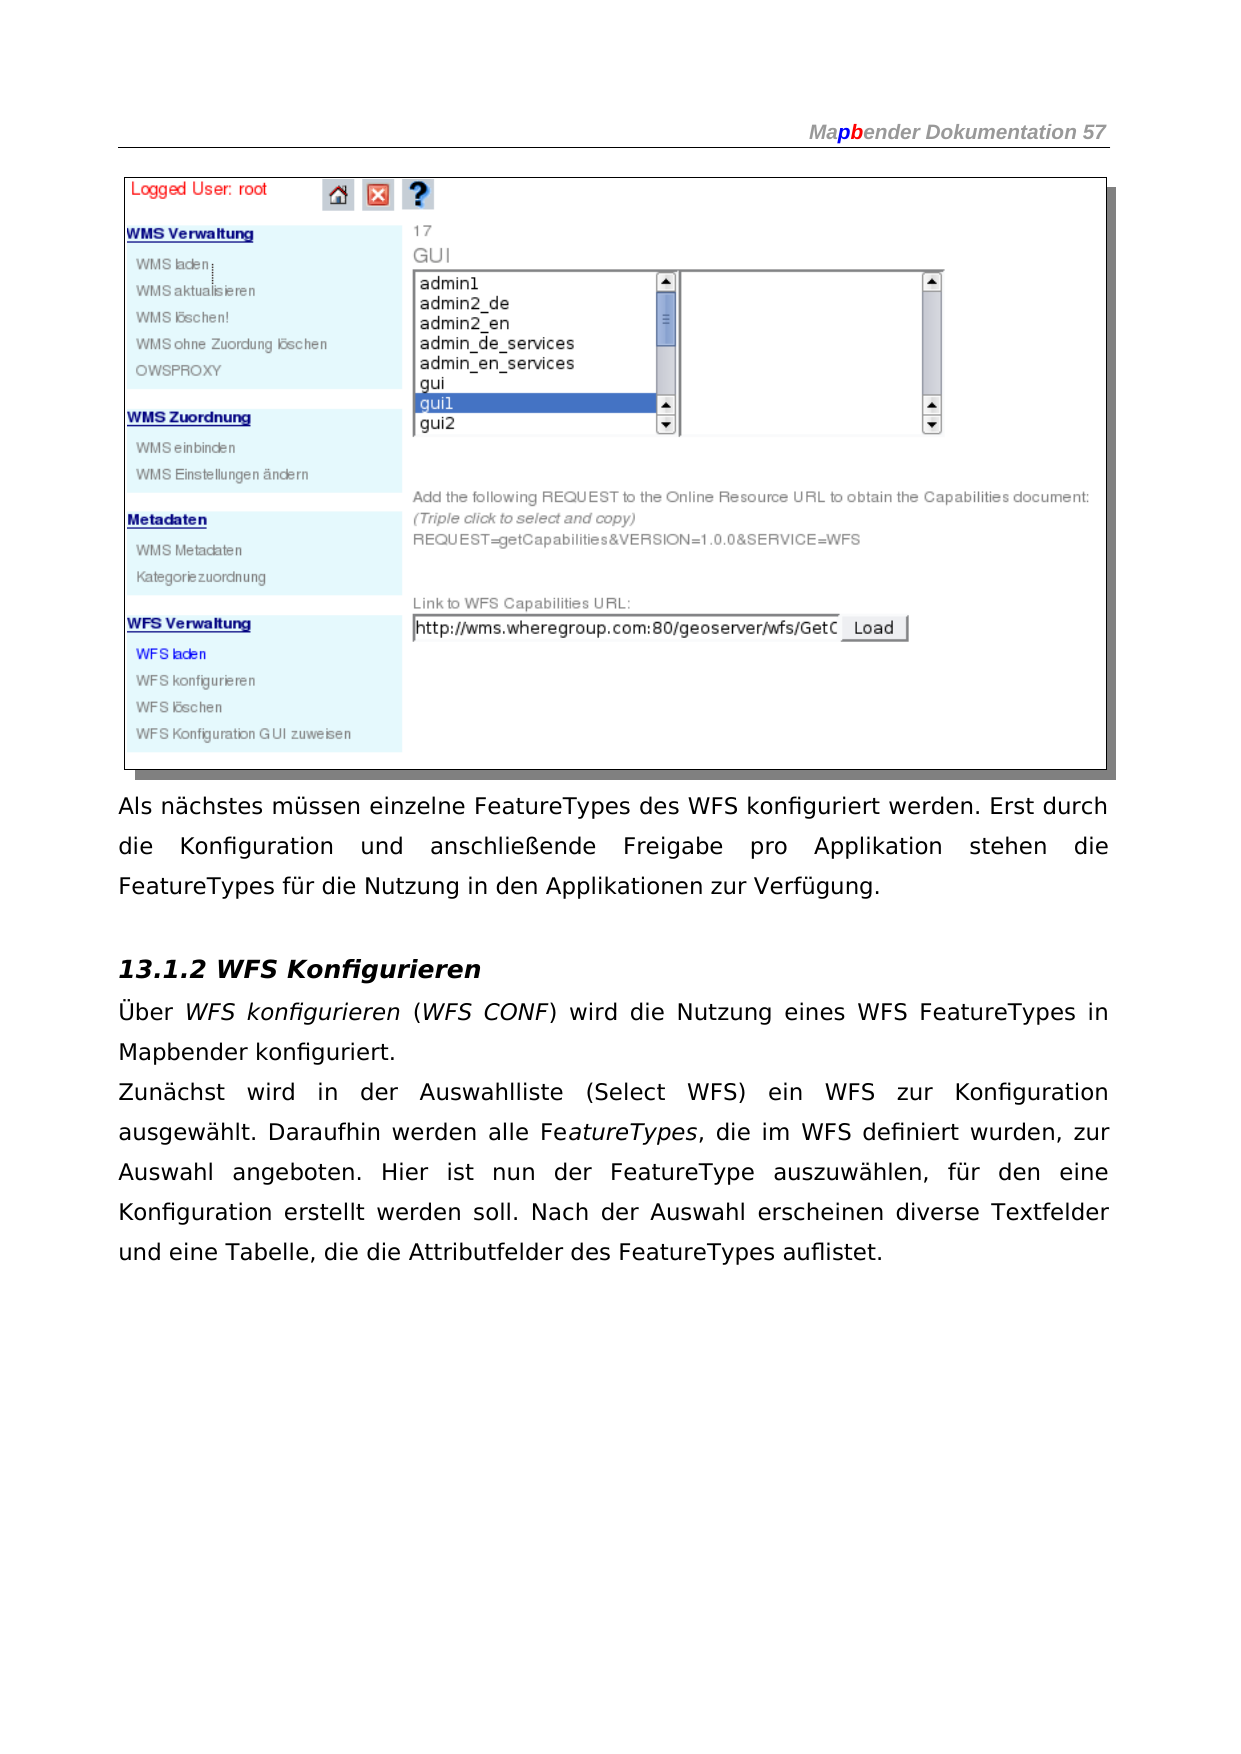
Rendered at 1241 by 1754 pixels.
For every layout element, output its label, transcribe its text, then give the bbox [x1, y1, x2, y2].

picture [127, 179, 1103, 767]
subtitle WFS Konfigurieren [118, 955, 1110, 984]
text Über WFS konfigurieren (WFS CONF) wird die Nutzung eines WFS FeatureTypes in Mapbender konfiguriert. [118, 999, 1110, 1066]
text Als nächstes müssen einzelne FeatureTypes des WFS konfiguriert werden. Erst durch die Konfiguration und anschließende Freigabe pro Applikation stehen die FeatureTypes für die Nutzung in den Applikationen zur Verfügung. [118, 177, 1110, 900]
text Zunächst wird in der Auswahlliste (Select WFS) ein WFS zur Konfiguration ausgewählt. Daraufhin werden alle FeatureTypes, die im WFS definiert wurden, zur Auswahl angeboten. Hier ist nun der FeatureType auszuwählen, für den eine Konfiguration erstellt werden soll. Nach der Auswahl erscheinen diverse Textfelder und eine Tabelle, die die Attributfelder des FeatureTypes auflistet. [118, 1079, 1110, 1266]
